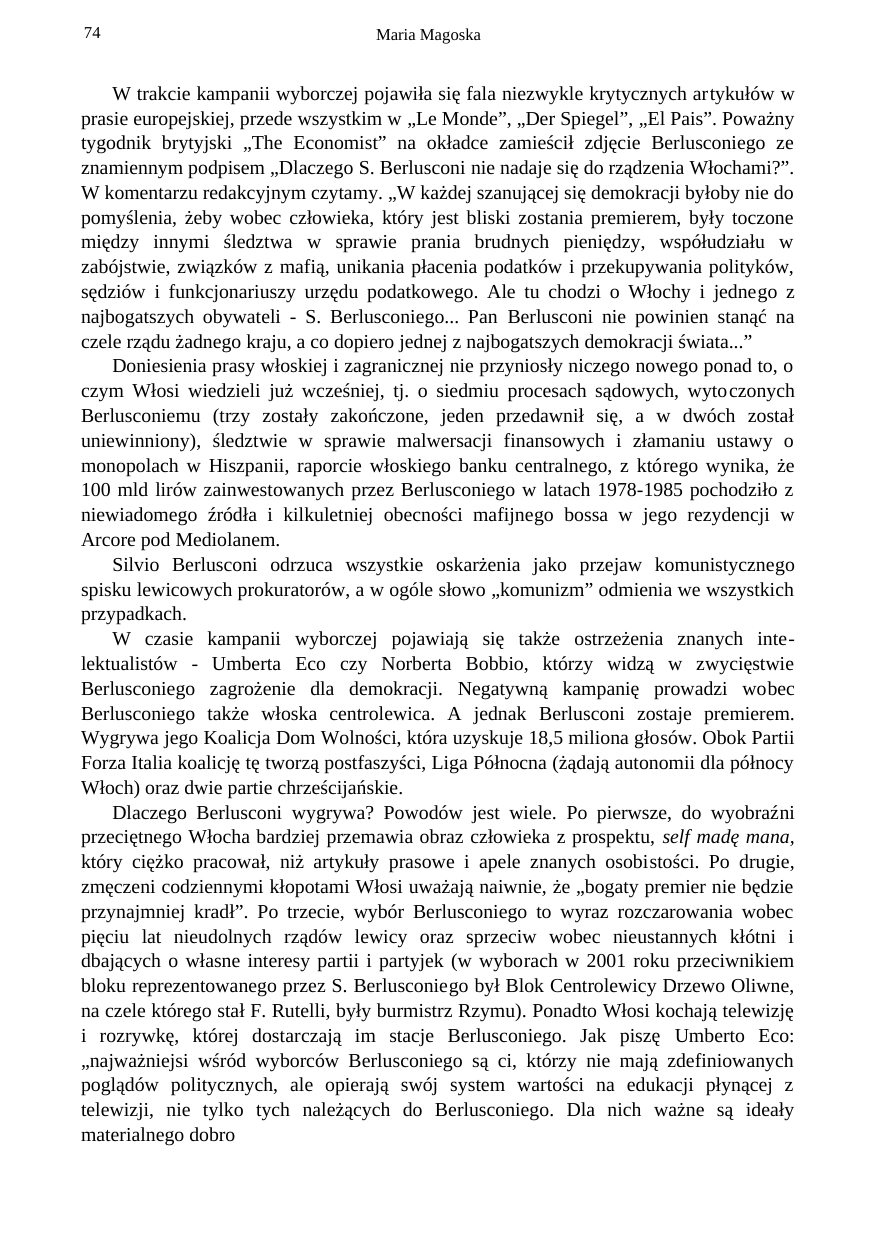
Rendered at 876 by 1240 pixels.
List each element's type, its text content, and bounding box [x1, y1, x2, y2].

text Doniesienia prasy włoskiej i zagranicznej nie przyniosły niczego nowego ponad to, o czym Włosi wiedzieli już wcześniej, tj. o siedmiu procesach sądowych, wyto­czonych Berlusconiemu (trzy zostały zakończone, jeden przedawnił się, a w dwóch został uniewinniony), śledztwie w sprawie malwersacji finansowych i złamaniu ustawy o monopolach w Hiszpanii, raporcie włoskiego banku centralnego, z któ­rego wynika, że 100 mld lirów zainwestowanych przez Berlusconiego w latach 1978-1985 pochodziło z niewiadomego źródła i kilkuletniej obecności mafijne­go bossa w jego rezydencji w Arcore pod Mediolanem. [81, 354, 795, 551]
text Dlaczego Berlusconi wygrywa? Powodów jest wiele. Po pierwsze, do wyobraź­ni przeciętnego Włocha bardziej przemawia obraz człowieka z prospektu, self madę mana, który ciężko pracował, niż artykuły prasowe i apele znanych osobi­stości. Po drugie, zmęczeni codziennymi kłopotami Włosi uważają naiwnie, że „bogaty premier nie będzie przynajmniej kradł”. Po trzecie, wybór Berlusconiego to wyraz rozczarowania wobec pięciu lat nieudolnych rządów lewicy oraz sprzeciw wobec nieustannych kłótni i dbających o własne interesy partii i partyjek (w wybo­rach w 2001 roku przeciwnikiem bloku reprezentowanego przez S. Berlusconie­go był Blok Centrolewicy Drzewo Oliwne, na czele którego stał F. Rutelli, były burmistrz Rzymu). Ponadto Włosi kochają telewizję i rozrywkę, której dostar­czają im stacje Berlusconiego. Jak piszę Umberto Eco: „najważniejsi wśród wy­borców Berlusconiego są ci, którzy nie mają zdefiniowanych poglądów politycz­nych, ale opierają swój system wartości na edukacji płynącej z telewizji, nie tylko tych należących do Berlusconiego. Dla nich ważne są ideały materialnego dobro­ [81, 801, 795, 1146]
text Silvio Berlusconi odrzuca wszystkie oskarżenia jako przejaw komunistyczne­go spisku lewicowych prokuratorów, a w ogóle słowo „komunizm” odmienia we wszystkich przypadkach. [81, 553, 795, 625]
text W czasie kampanii wyborczej pojawiają się także ostrzeżenia znanych inte­lektualistów - Umberta Eco czy Norberta Bobbio, którzy widzą w zwycięstwie Berlusconiego zagrożenie dla demokracji. Negatywną kampanię prowadzi wo­bec Berlusconiego także włoska centrolewica. A jednak Berlusconi zostaje pre­mierem. Wygrywa jego Koalicja Dom Wolności, która uzyskuje 18,5 miliona gło­sów. Obok Partii Forza Italia koalicję tę tworzą postfaszyści, Liga Północna (żądają autonomii dla północy Włoch) oraz dwie partie chrześcijańskie. [81, 627, 795, 799]
text Maria Magoska [376, 24, 499, 43]
text 74 [84, 23, 107, 42]
text W trakcie kampanii wyborczej pojawiła się fala niezwykle krytycznych ar­tykułów w prasie europejskiej, przede wszystkim w „Le Monde”, „Der Spiegel”, „El Pais”. Poważny tygodnik brytyjski „The Economist” na okładce zamieścił zdjęcie Berlusconiego ze znamiennym podpisem „Dlaczego S. Berlusconi nie nadaje się do rządzenia Włochami?”. W komentarzu redakcyjnym czytamy. „W każdej szanującej się demokracji byłoby nie do pomyślenia, żeby wobec człowieka, który jest bliski zostania premierem, były toczone między innymi śledztwa w sprawie prania brudnych pieniędzy, współudziału w zabójstwie, związków z mafią, unikania płacenia podatków i przekupywania polityków, sę­dziów i funkcjonariuszy urzędu podatkowego. Ale tu chodzi o Włochy i jedne­go z najbogatszych obywateli - S. Berlusconiego... Pan Berlusconi nie powi­nien stanąć na czele rządu żadnego kraju, a co dopiero jednej z najbogatszych demokracji świata...” [81, 82, 795, 352]
